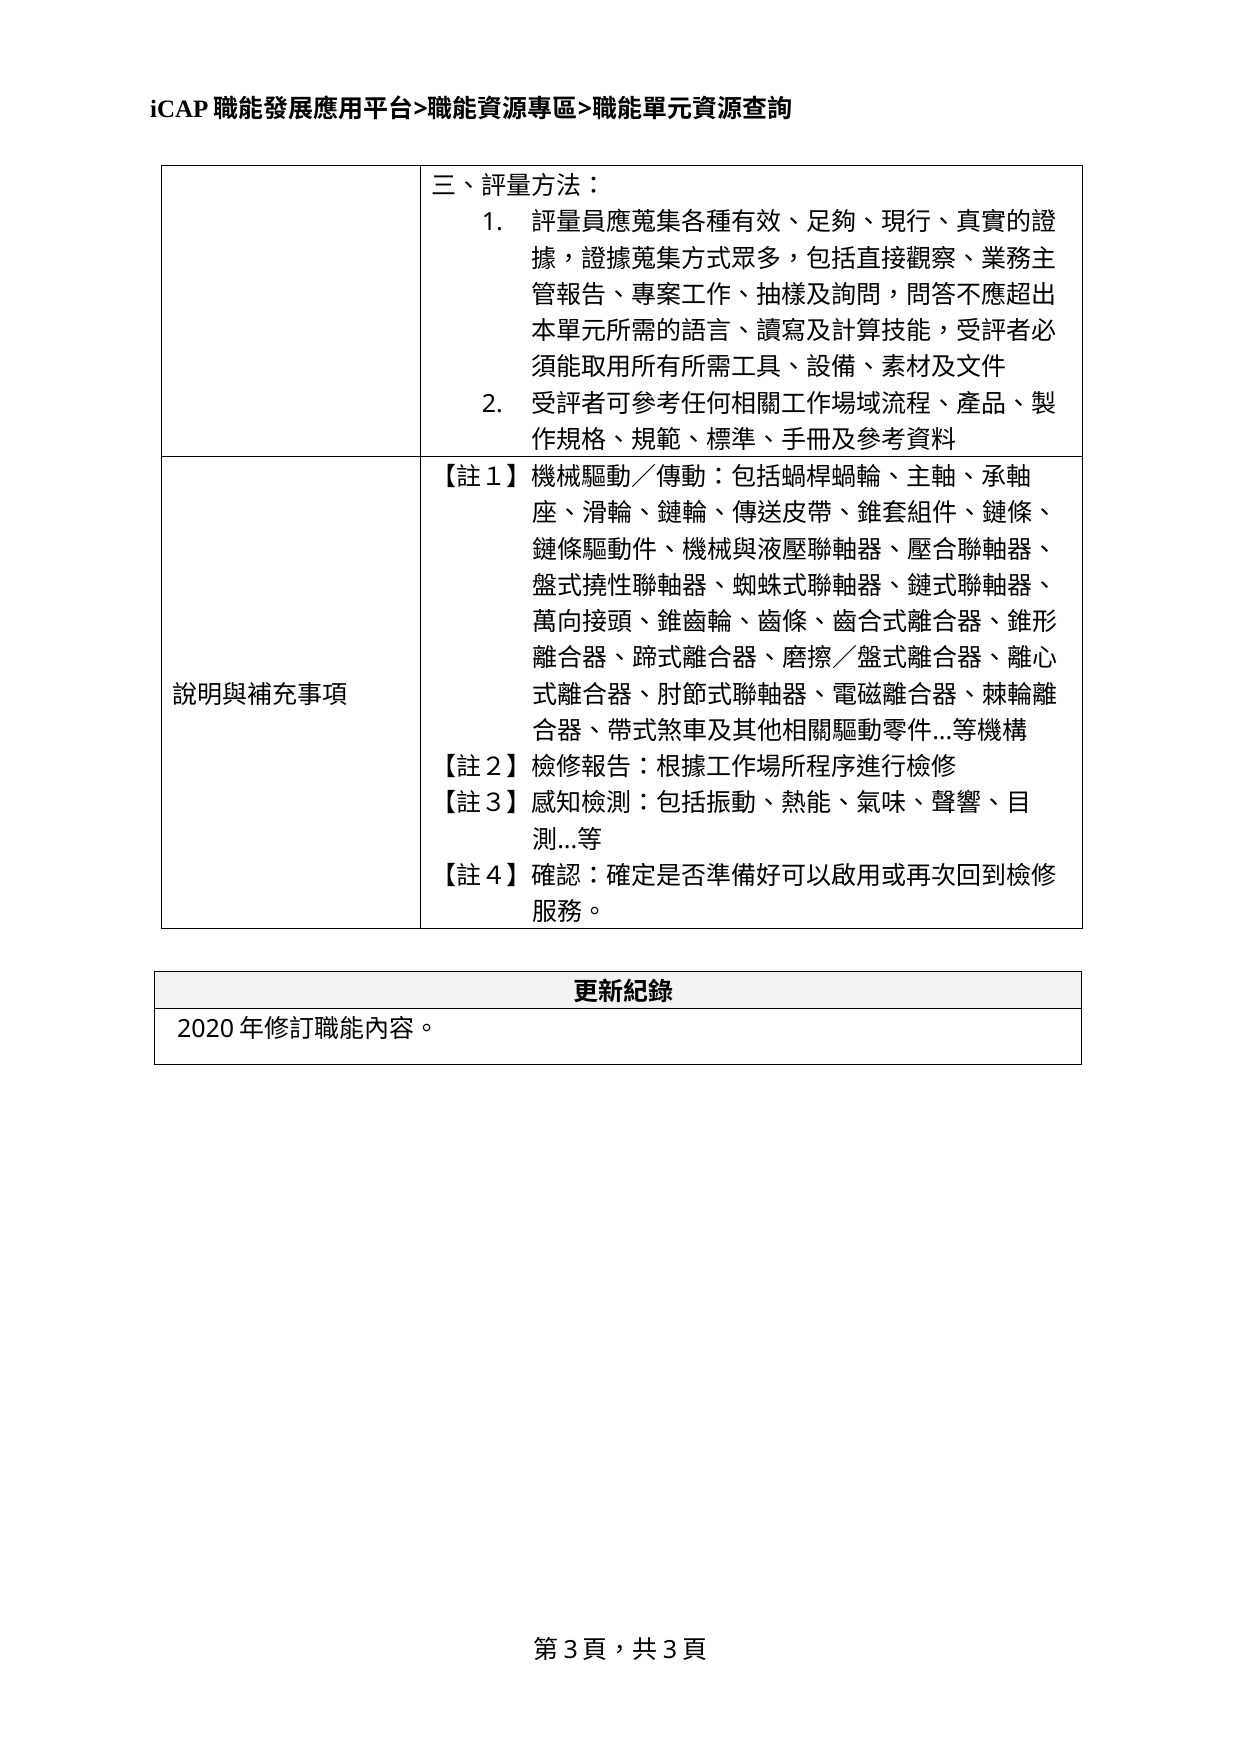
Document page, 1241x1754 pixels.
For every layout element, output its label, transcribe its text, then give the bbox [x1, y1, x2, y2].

table_cell 機械驅動／傳動：包括蝸桿蝸輪、主軸、承軸座、滑輪、鏈輪、傳送皮帶、錐套組件、鏈條、鏈條驅動件、機械與液壓聯軸器、壓合聯軸器、盤式撓性聯軸器、蜘蛛式聯軸器、鏈式聯軸器、萬向接頭、錐齒輪、齒條、齒合式離合器、錐形離合器、蹄式離合器、磨擦／盤式離合器、離心式離合器、肘節式聯軸器、電磁離合器、棘輪離合器、帶式煞車及其他相關驅動零件...等機構 檢修報告：根據工作場所程序進行檢修 感知檢測：包括振動、熱能、氣味、聲響、目測...等 確認：確定是否準備好可以啟用或再次回到檢修服務。 [421, 457, 1082, 928]
table_cell 評量之關鍵面向/能力證明之證據： 評量員必須確信受評者能夠在新的及不同的情況及背景下，勝任且達成本單元評量標準所設定的各項要素，包含所需知識 評量情境與特定資源： 本單元可在工作中、工作外或兩者混合情形下評量，若在工作外評量（如受評者未在生產作業中），須能反映真實職場情況的適當模擬條件 本職能單元所涵蓋之能力，將展現於個人獨立工作或團隊合作中。 本單元評量時，可搭配其他有關安全、品質、溝通、素材處理、紀錄及通報維護／修理機械驅動及機械變速箱組件的單元，或是其他需要本單位內含技術及知識的單元 評量方法： 評量員應蒐集各種有效、足夠、現行、真實的證據，證據蒐集方式眾多，包括直接觀察、業務主管報告、專案工作、抽樣及詢問，問答不應超出本單元所需的語言、讀寫及計算技能，受評者必須能取用所有所需工具、設備、素材及文件 受評者可參考任何相關工作場域流程、產品、製作規格、規範、標準、手冊及參考資料 [421, 166, 1082, 456]
table_header 更新紀錄 [155, 972, 1081, 1008]
table_cell 說明與補充事項 [162, 457, 420, 928]
table_cell 2020年修訂職能內容。 [155, 1009, 1081, 1063]
table_cell [162, 166, 420, 456]
